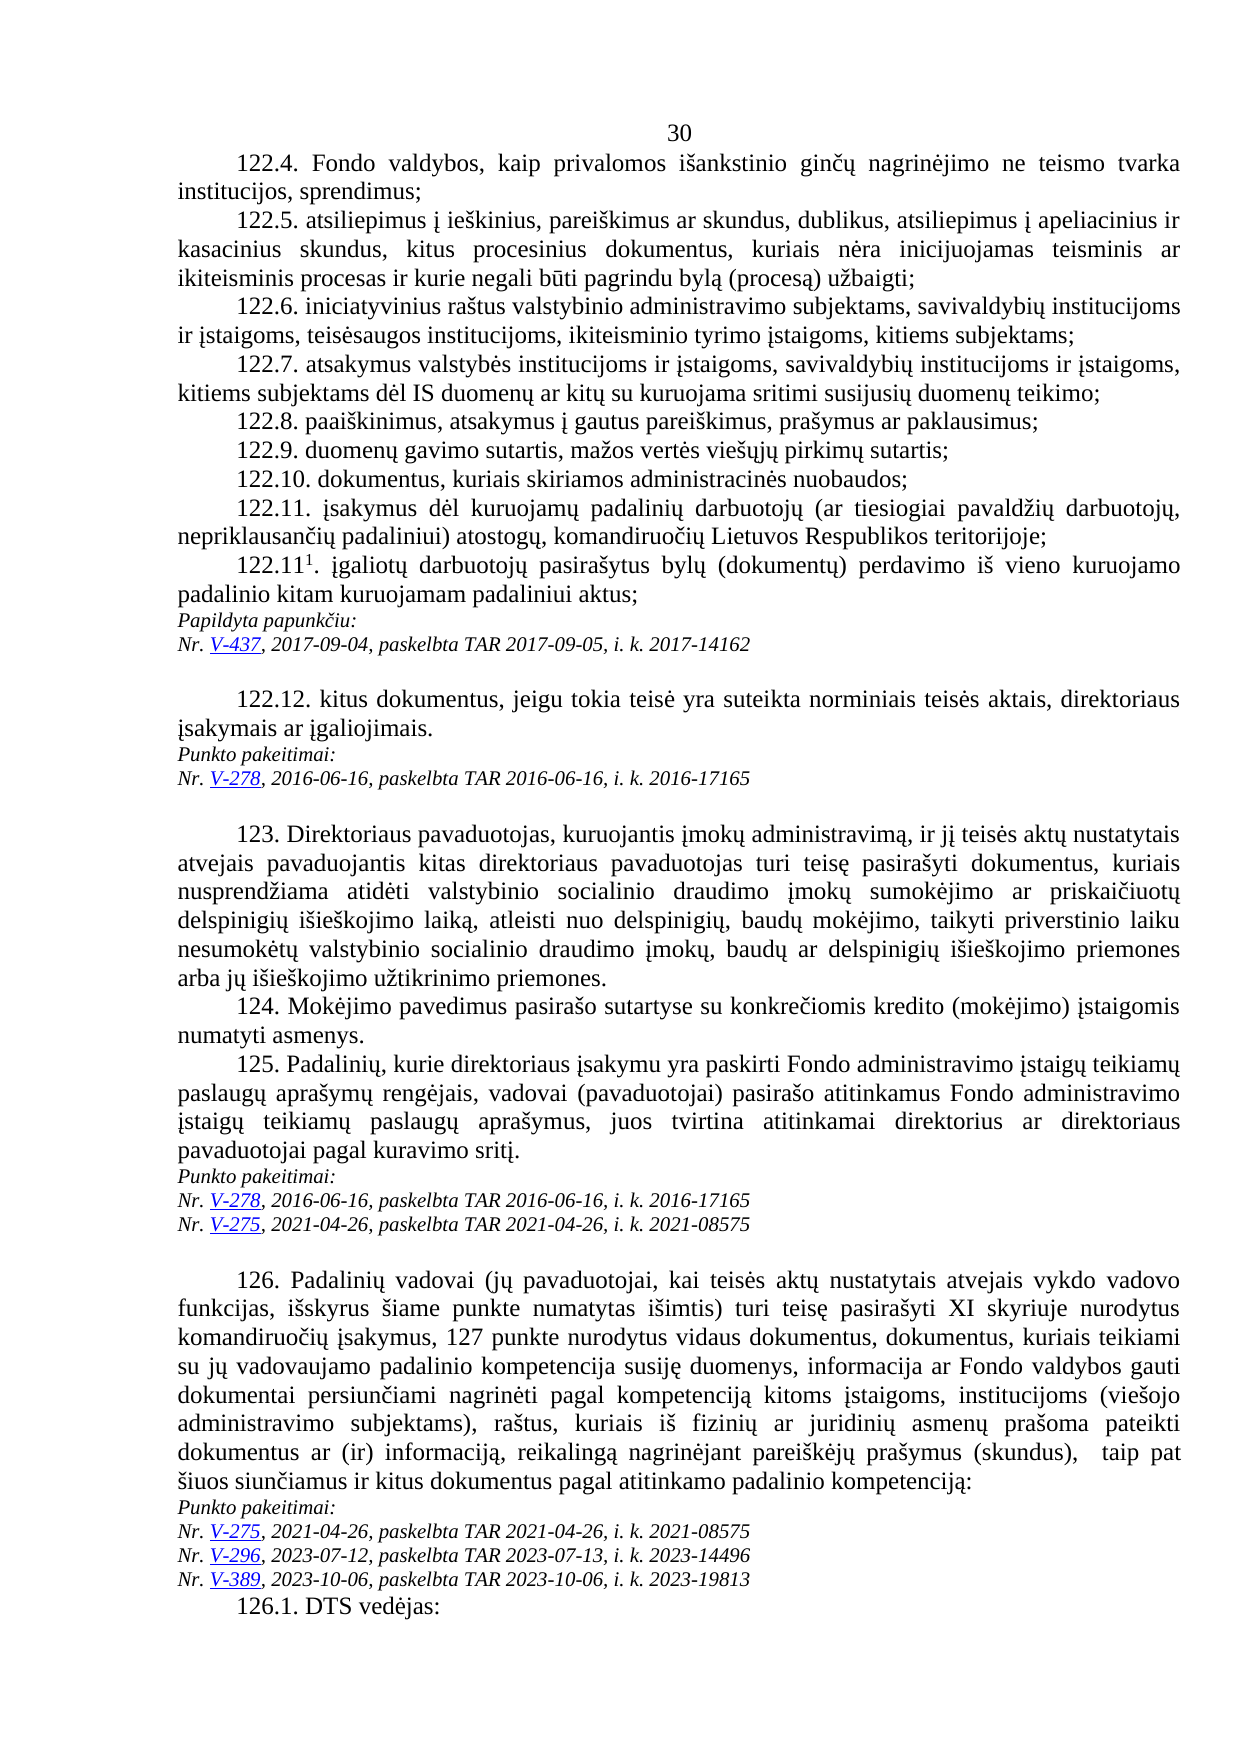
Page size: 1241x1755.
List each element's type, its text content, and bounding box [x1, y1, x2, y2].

text 122.9. duomenų gavimo sutartis, mažos vertės viešųjų pirkimų sutartis; [177, 435, 1181, 464]
text 126.1. DTS vedėjas: [177, 1591, 1181, 1620]
text Punkto pakeitimai: [177, 1164, 1181, 1188]
text Nr. V-275, 2021-04-26, paskelbta TAR 2021-04-26, i. k. 2021-08575 [177, 1519, 1181, 1543]
text Nr. V-275, 2021-04-26, paskelbta TAR 2021-04-26, i. k. 2021-08575 [177, 1212, 1181, 1236]
text 126. Padalinių vadovai (jų pavaduotojai, kai teisės aktų nustatytais atvejais vykdo vadovo funkcijas, išskyrus šiame punkte numatytas išimtis) turi teisę pasirašyti XI skyriuje nurodytus komandiruočių įsakymus, 127 punkte nurodytus vidaus dokumentus, dokumentus, kuriais teikiami su jų vadovaujamo padalinio kompetencija susiję duomenys, informacija ar Fondo valdybos gauti dokumentai persiunčiami nagrinėti pagal kompetenciją kitoms įstaigoms, institucijoms (viešojo administravimo subjektams), raštus, kuriais iš fizinių ar juridinių asmenų prašoma pateikti dokumentus ar (ir) informaciją, reikalingą nagrinėjant pareiškėjų prašymus (skundus), taip pat šiuos siunčiamus ir kitus dokumentus pagal atitinkamo padalinio kompetenciją: [177, 1265, 1181, 1495]
text Nr. V-278, 2016-06-16, paskelbta TAR 2016-06-16, i. k. 2016-17165 [177, 766, 1181, 790]
text 122.12. kitus dokumentus, jeigu tokia teisė yra suteikta norminiais teisės aktais, direktoriaus įsakymais ar įgaliojimais. [177, 684, 1181, 742]
text 122.6. iniciatyvinius raštus valstybinio administravimo subjektams, savivaldybių institucijoms ir įstaigoms, teisėsaugos institucijoms, ikiteisminio tyrimo įstaigoms, kitiems subjektams; [177, 291, 1181, 349]
text Nr. V-296, 2023-07-12, paskelbta TAR 2023-07-13, i. k. 2023-14496 [177, 1543, 1181, 1567]
text Nr. V-278, 2016-06-16, paskelbta TAR 2016-06-16, i. k. 2016-17165 [177, 1188, 1181, 1212]
text 125. Padalinių, kurie direktoriaus įsakymu yra paskirti Fondo administravimo įstaigų teikiamų paslaugų aprašymų rengėjais, vadovai (pavaduotojai) pasirašo atitinkamus Fondo administravimo įstaigų teikiamų paslaugų aprašymus, juos tvirtina atitinkamai direktorius ar direktoriaus pavaduotojai pagal kuravimo sritį. [177, 1049, 1181, 1164]
text 124. Mokėjimo pavedimus pasirašo sutartyse su konkrečiomis kredito (mokėjimo) įstaigomis numatyti asmenys. [177, 991, 1181, 1049]
text Nr. V-437, 2017-09-04, paskelbta TAR 2017-09-05, i. k. 2017-14162 [177, 632, 1181, 656]
text Punkto pakeitimai: [177, 742, 1181, 766]
text 122.10. dokumentus, kuriais skiriamos administracinės nuobaudos; [177, 464, 1181, 493]
text Nr. V-389, 2023-10-06, paskelbta TAR 2023-10-06, i. k. 2023-19813 [177, 1567, 1181, 1591]
text 122.7. atsakymus valstybės institucijoms ir įstaigoms, savivaldybių institucijoms ir įstaigoms, kitiems subjektams dėl IS duomenų ar kitų su kuruojama sritimi susijusių duomenų teikimo; [177, 349, 1181, 406]
text 122.4. Fondo valdybos, kaip privalomos išankstinio ginčų nagrinėjimo ne teismo tvarka institucijos, sprendimus; [177, 148, 1181, 205]
text 122.111. įgaliotų darbuotojų pasirašytus bylų (dokumentų) perdavimo iš vieno kuruojamo padalinio kitam kuruojamam padaliniui aktus; [177, 550, 1181, 608]
text Papildyta papunkčiu: [177, 608, 1181, 632]
text 122.8. paaiškinimus, atsakymus į gautus pareiškimus, prašymus ar paklausimus; [177, 406, 1181, 435]
text 122.5. atsiliepimus į ieškinius, pareiškimus ar skundus, dublikus, atsiliepimus į apeliacinius ir kasacinius skundus, kitus procesinius dokumentus, kuriais nėra inicijuojamas teisminis ar ikiteisminis procesas ir kurie negali būti pagrindu bylą (procesą) užbaigti; [177, 205, 1181, 291]
text 122.11. įsakymus dėl kuruojamų padalinių darbuotojų (ar tiesiogiai pavaldžių darbuotojų, nepriklausančių padaliniui) atostogų, komandiruočių Lietuvos Respublikos teritorijoje; [177, 493, 1181, 550]
text 123. Direktoriaus pavaduotojas, kuruojantis įmokų administravimą, ir jį teisės aktų nustatytais atvejais pavaduojantis kitas direktoriaus pavaduotojas turi teisę pasirašyti dokumentus, kuriais nusprendžiama atidėti valstybinio socialinio draudimo įmokų sumokėjimo ar priskaičiuotų delspinigių išieškojimo laiką, atleisti nuo delspinigių, baudų mokėjimo, taikyti priverstinio laiku nesumokėtų valstybinio socialinio draudimo įmokų, baudų ar delspinigių išieškojimo priemones arba jų išieškojimo užtikrinimo priemones. [177, 819, 1181, 991]
text Punkto pakeitimai: [177, 1495, 1181, 1519]
